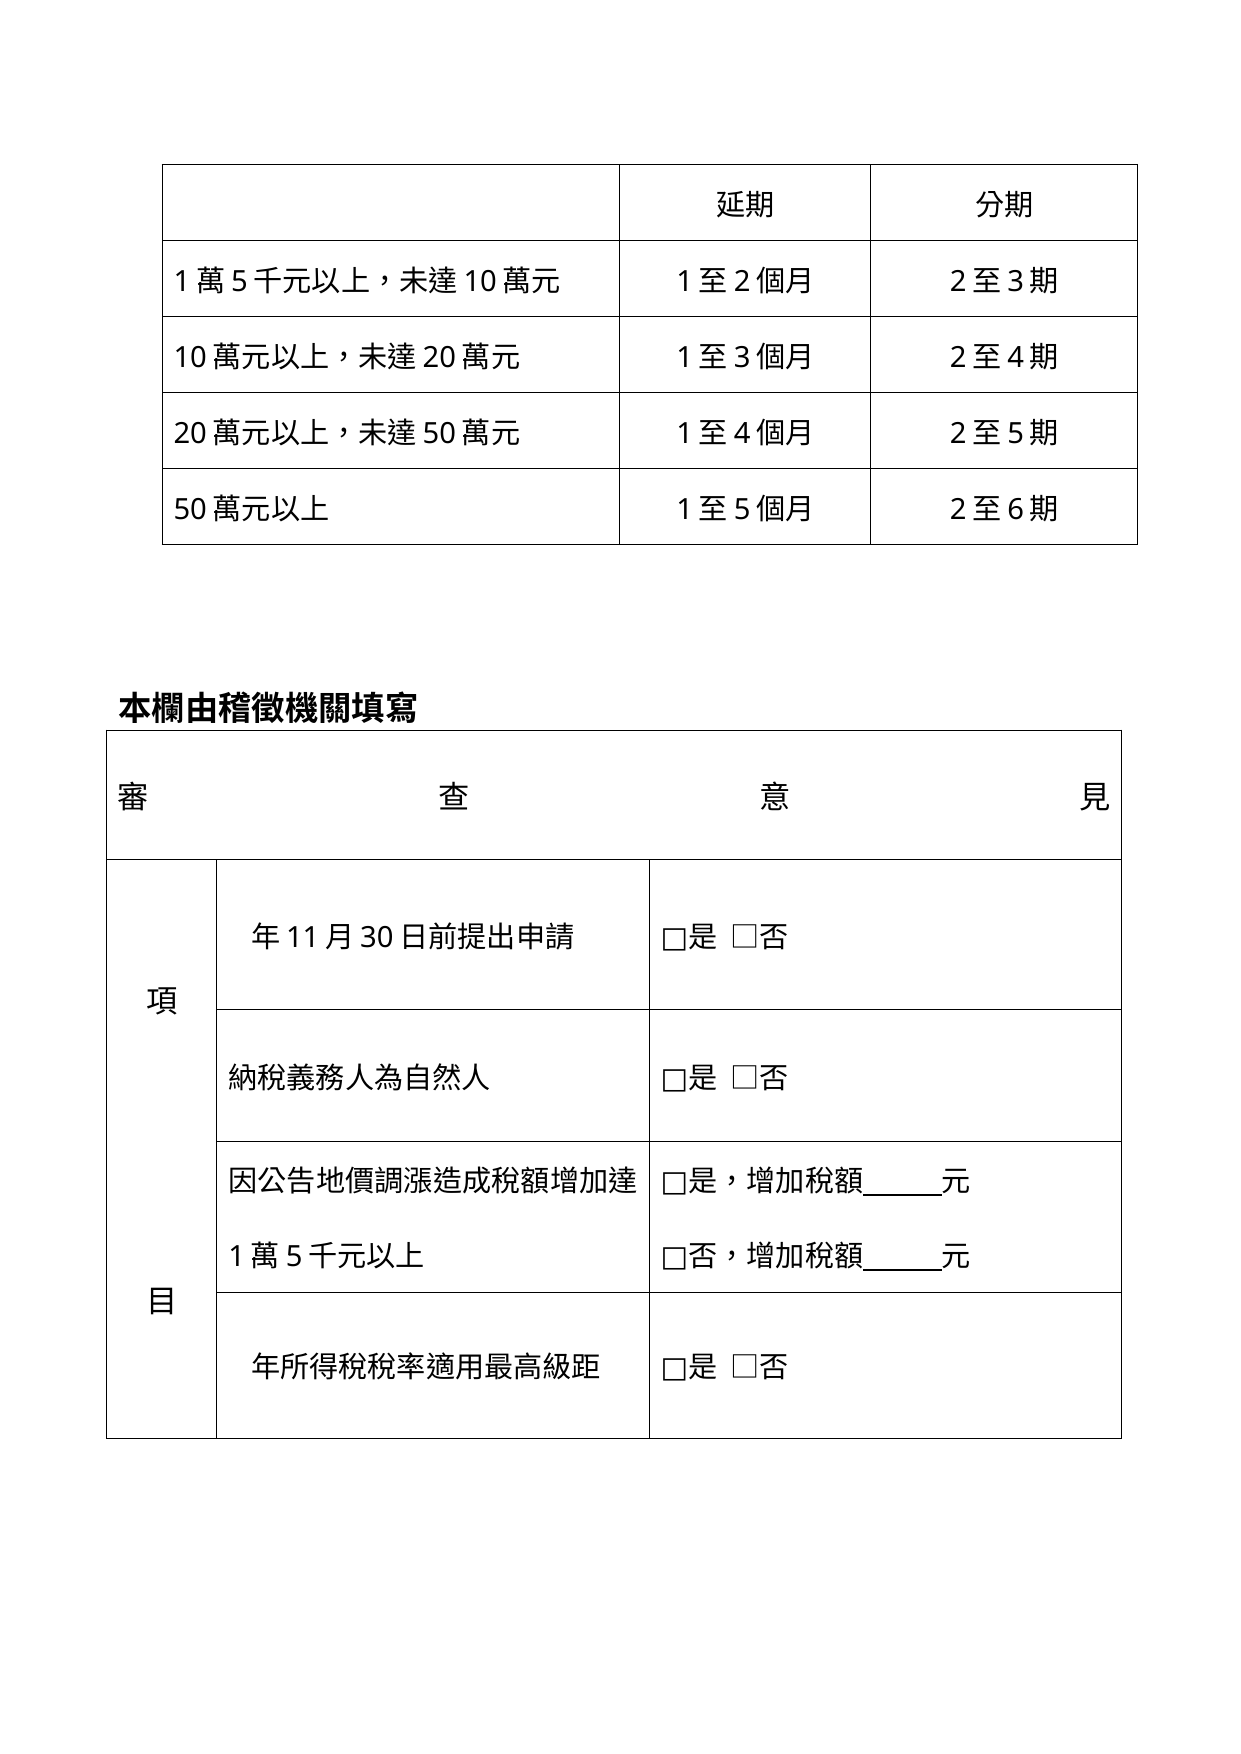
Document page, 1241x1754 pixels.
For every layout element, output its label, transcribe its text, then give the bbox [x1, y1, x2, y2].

table_cell □是 □否 [650, 860, 1121, 1009]
table_cell 年11月30日前提出申請 [217, 860, 649, 1009]
table_cell 納稅義務人為自然人 [217, 1010, 649, 1141]
table_cell 年所得稅稅率適用最高級距 [217, 1293, 649, 1438]
table_cell 1萬5千元以上，未達10萬元 [163, 241, 619, 316]
table_cell 1至5個月 [620, 469, 870, 544]
table_cell 10萬元以上，未達20萬元 [163, 317, 619, 392]
text 本欄由稽徵機關填寫 [118, 681, 1122, 729]
table_header 審查意見 [107, 731, 1121, 859]
table_cell 項 目 [107, 860, 216, 1438]
table_cell 延期 [620, 165, 870, 240]
table_cell 1至3個月 [620, 317, 870, 392]
table_header [163, 165, 619, 240]
table_cell 因公告地價調漲造成稅額增加達1萬5千元以上 [217, 1142, 649, 1292]
table_cell □是 □否 [650, 1010, 1121, 1141]
table_cell 50萬元以上 [163, 469, 619, 544]
table_cell □是 □否 [650, 1293, 1121, 1438]
table_cell 2至6期 [871, 469, 1137, 544]
table_cell 1至2個月 [620, 241, 870, 316]
table_cell 2至5期 [871, 393, 1137, 468]
table_cell 1至4個月 [620, 393, 870, 468]
table_cell 2至4期 [871, 317, 1137, 392]
table_cell 2至3期 [871, 241, 1137, 316]
table_cell □是，增加稅額 元 □否，增加稅額 元 [650, 1142, 1121, 1292]
table_cell 分期 [871, 165, 1137, 240]
table_cell 20萬元以上，未達50萬元 [163, 393, 619, 468]
